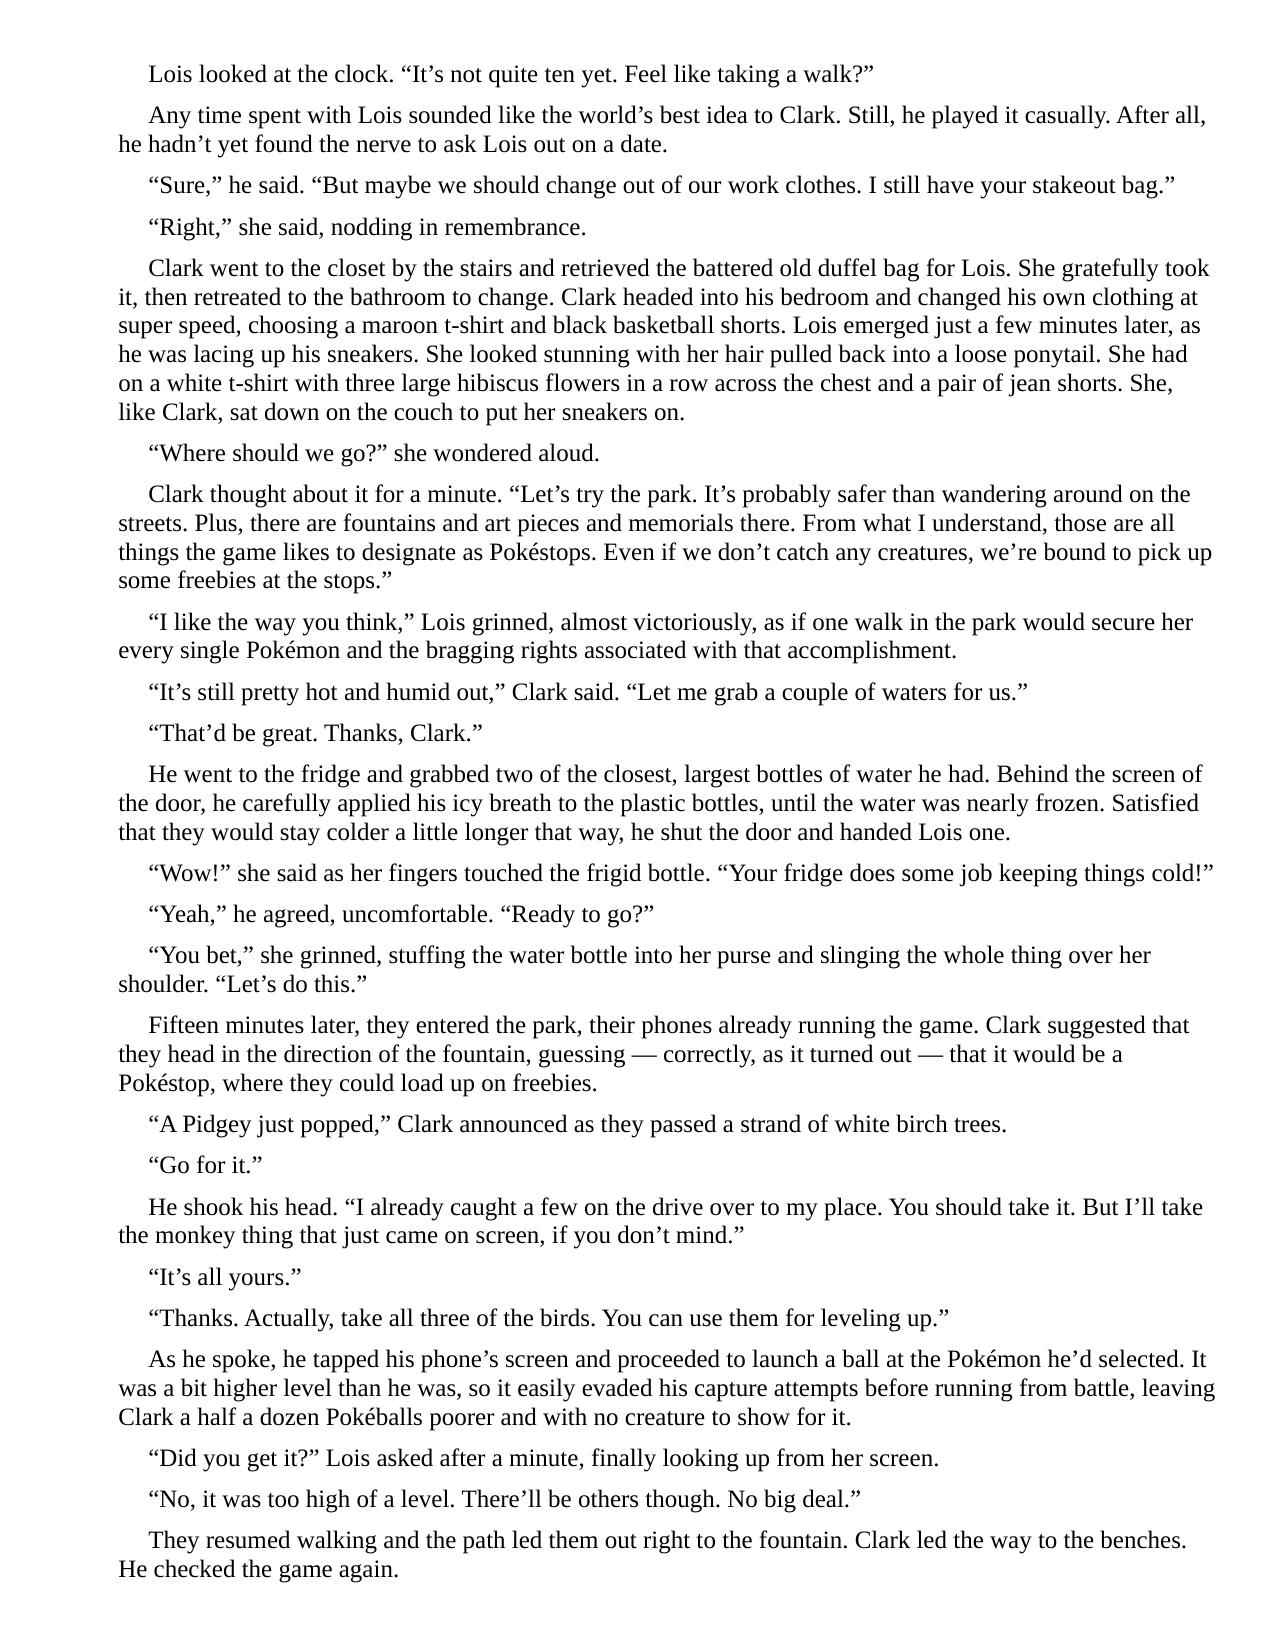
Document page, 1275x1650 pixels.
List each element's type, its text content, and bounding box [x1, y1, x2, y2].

text “I like the way you think,” Lois grinned, almost victoriously, as if one walk in the park would secure her every single Pokémon and the bragging rights associated with that accomplishment. [118, 607, 1216, 664]
text “Yeah,” he agreed, uncomfortable. “Ready to go?” [118, 899, 1216, 928]
text He shook his head. “I already caught a few on the drive over to my place. You should take it. But I’ll take the monkey thing that just came on screen, if you don’t mind.” [118, 1192, 1216, 1249]
text “Thanks. Actually, take all three of the birds. You can use them for leveling up.” [118, 1303, 1216, 1332]
text “Where should we go?” she wondered aloud. [118, 438, 1216, 467]
text “It’s all yours.” [118, 1262, 1216, 1290]
text “Wow!” she said as her fingers touched the frigid bottle. “Your fridge does some job keeping things cold!” [118, 858, 1216, 887]
text “It’s still pretty hot and humid out,” Clark said. “Let me grab a couple of waters for us.” [118, 677, 1216, 705]
text “A Pidgey just popped,” Clark announced as they passed a strand of white birch trees. [118, 1109, 1216, 1138]
text Fifteen minutes later, they entered the park, their phones already running the game. Clark suggested that they head in the direction of the fountain, guessing — correctly, as it turned out — that it would be a Pokéstop, where they could load up on freebies. [118, 1010, 1216, 1097]
text Clark thought about it for a minute. “Let’s try the park. It’s probably safer than wandering around on the streets. Plus, there are fountains and art pieces and memorials there. From what I understand, those are all things the game likes to designate as Pokéstops. Even if we don’t catch any creatures, we’re bound to pick up some freebies at the stops.” [118, 479, 1216, 594]
text “Did you get it?” Lois asked after a minute, finally looking up from her screen. [118, 1443, 1216, 1472]
text “You bet,” she grinned, stuffing the water bottle into her purse and slinging the whole thing over her shoulder. “Let’s do this.” [118, 940, 1216, 998]
text As he spoke, he tapped his phone’s screen and proceeded to launch a ball at the Pokémon he’d selected. It was a bit higher level than he was, so it easily evaded his capture attempts before running from battle, leaving Clark a half a dozen Pokéballs poorer and with no creature to show for it. [118, 1344, 1216, 1430]
text Lois looked at the clock. “It’s not quite ten yet. Feel like taking a walk?” [118, 59, 1216, 88]
text Clark went to the closet by the stairs and retrieved the battered old duffel bag for Lois. She gratefully took it, then retreated to the bathroom to change. Clark headed into his bedroom and changed his own clothing at super speed, choosing a maroon t-shirt and black basketball shorts. Lois emerged just a few minutes later, as he was lacing up his sneakers. She looked stunning with her hair pulled back into a loose ponytail. She had on a white t-shirt with three large hibiscus flowers in a row across the chest and a pair of jean shorts. She, like Clark, sat down on the couch to put her sneakers on. [118, 253, 1216, 425]
text They resumed walking and the path led them out right to the fountain. Clark led the way to the benches. He checked the game again. [118, 1525, 1216, 1583]
text “No, it was too high of a level. There’ll be others though. No big deal.” [118, 1484, 1216, 1513]
text “Sure,” he said. “But maybe we should change out of our work clothes. I still have your stakeout bag.” [118, 170, 1216, 199]
text “Go for it.” [118, 1150, 1216, 1179]
text “Right,” she said, nodding in remembrance. [118, 212, 1216, 240]
text “That’d be great. Thanks, Clark.” [118, 718, 1216, 747]
text He went to the fridge and grabbed two of the closest, largest bottles of water he had. Behind the screen of the door, he carefully applied his icy breath to the plastic bottles, until the water was nearly frozen. Satisfied that they would stay colder a little longer that way, he shut the door and handed Lois one. [118, 759, 1216, 845]
text Any time spent with Lois sounded like the world’s best idea to Clark. Still, he played it casually. After all, he hadn’t yet found the nerve to ask Lois out on a date. [118, 100, 1216, 158]
